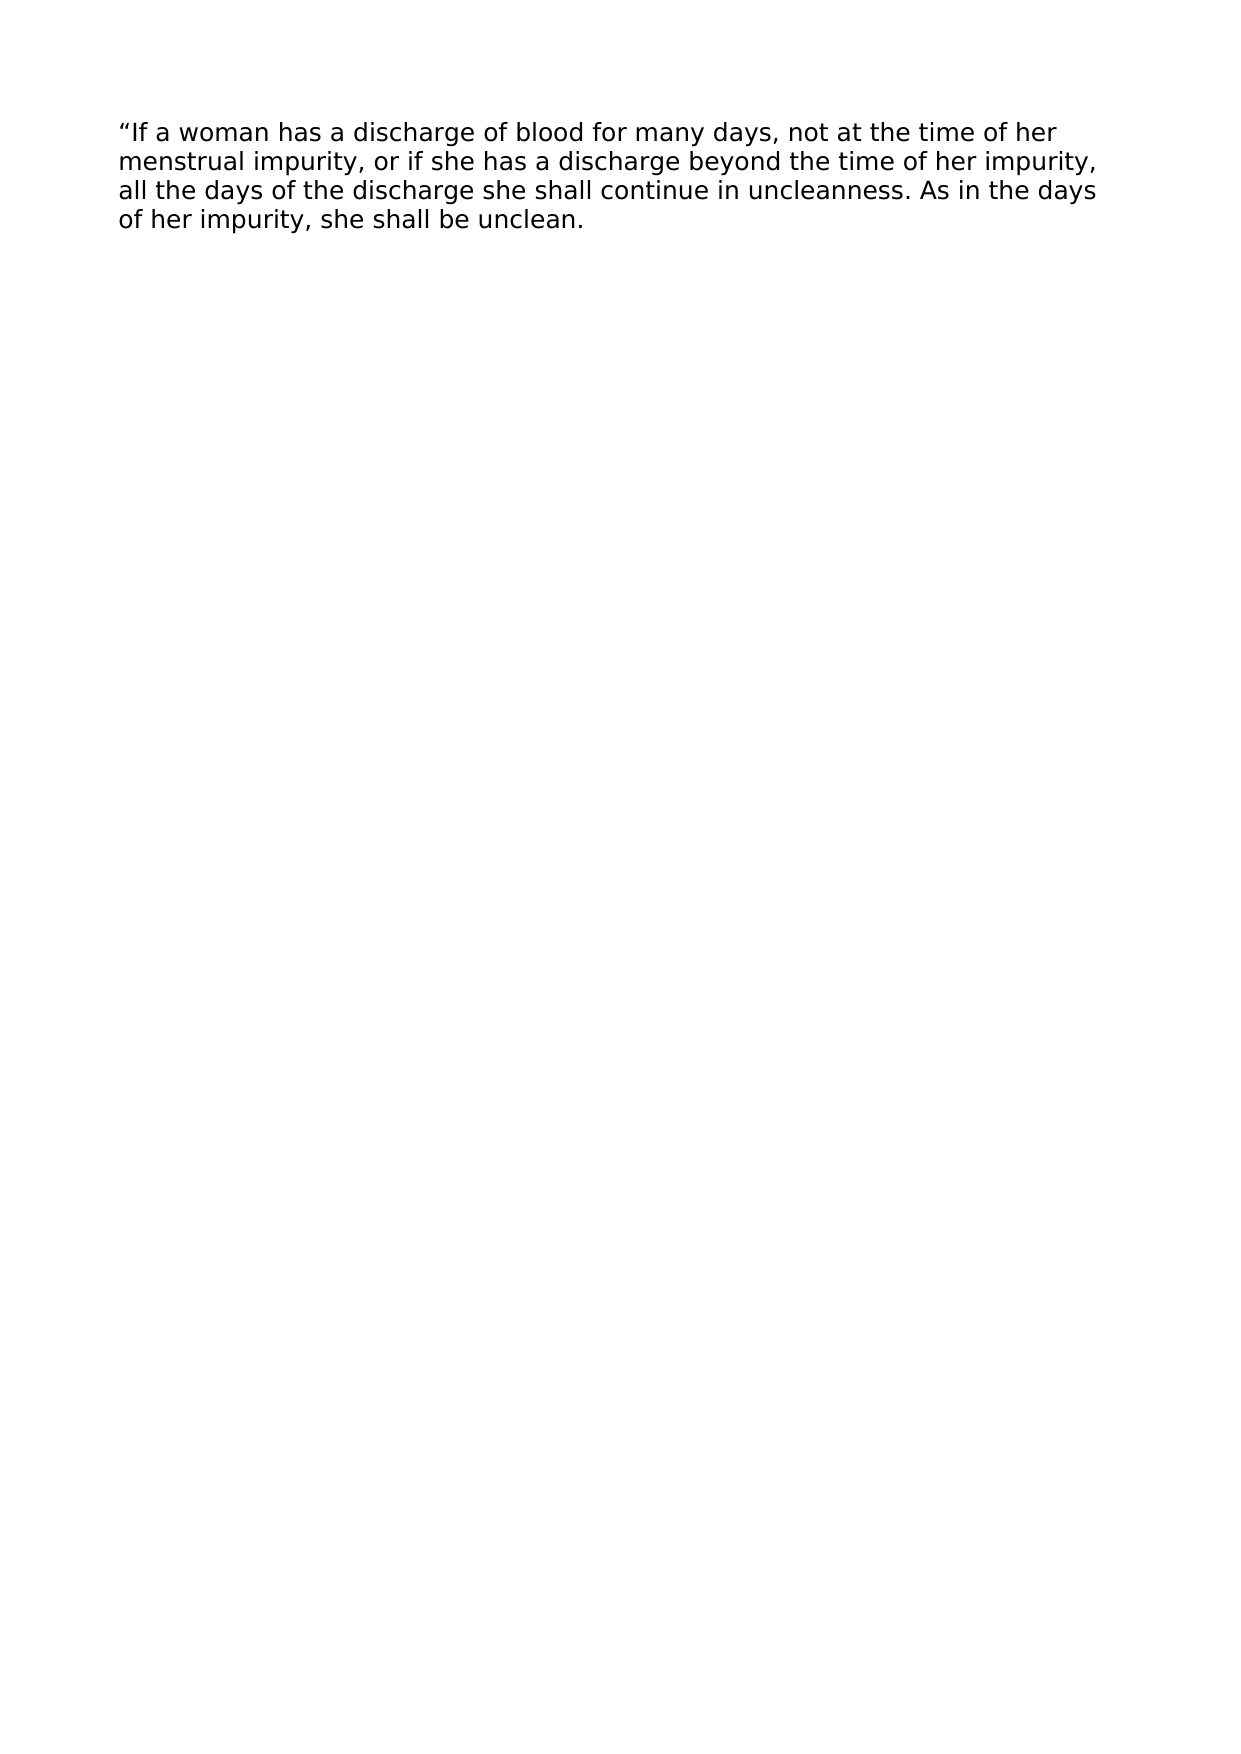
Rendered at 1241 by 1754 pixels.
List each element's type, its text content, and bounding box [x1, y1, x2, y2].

text “If a woman has a discharge of blood for many days, not at the time of her menstrual impurity, or if she has a discharge beyond the time of her impurity, all the days of the discharge she shall continue in uncleanness. As in the days of her impurity, she shall be unclean. [118, 118, 1122, 235]
